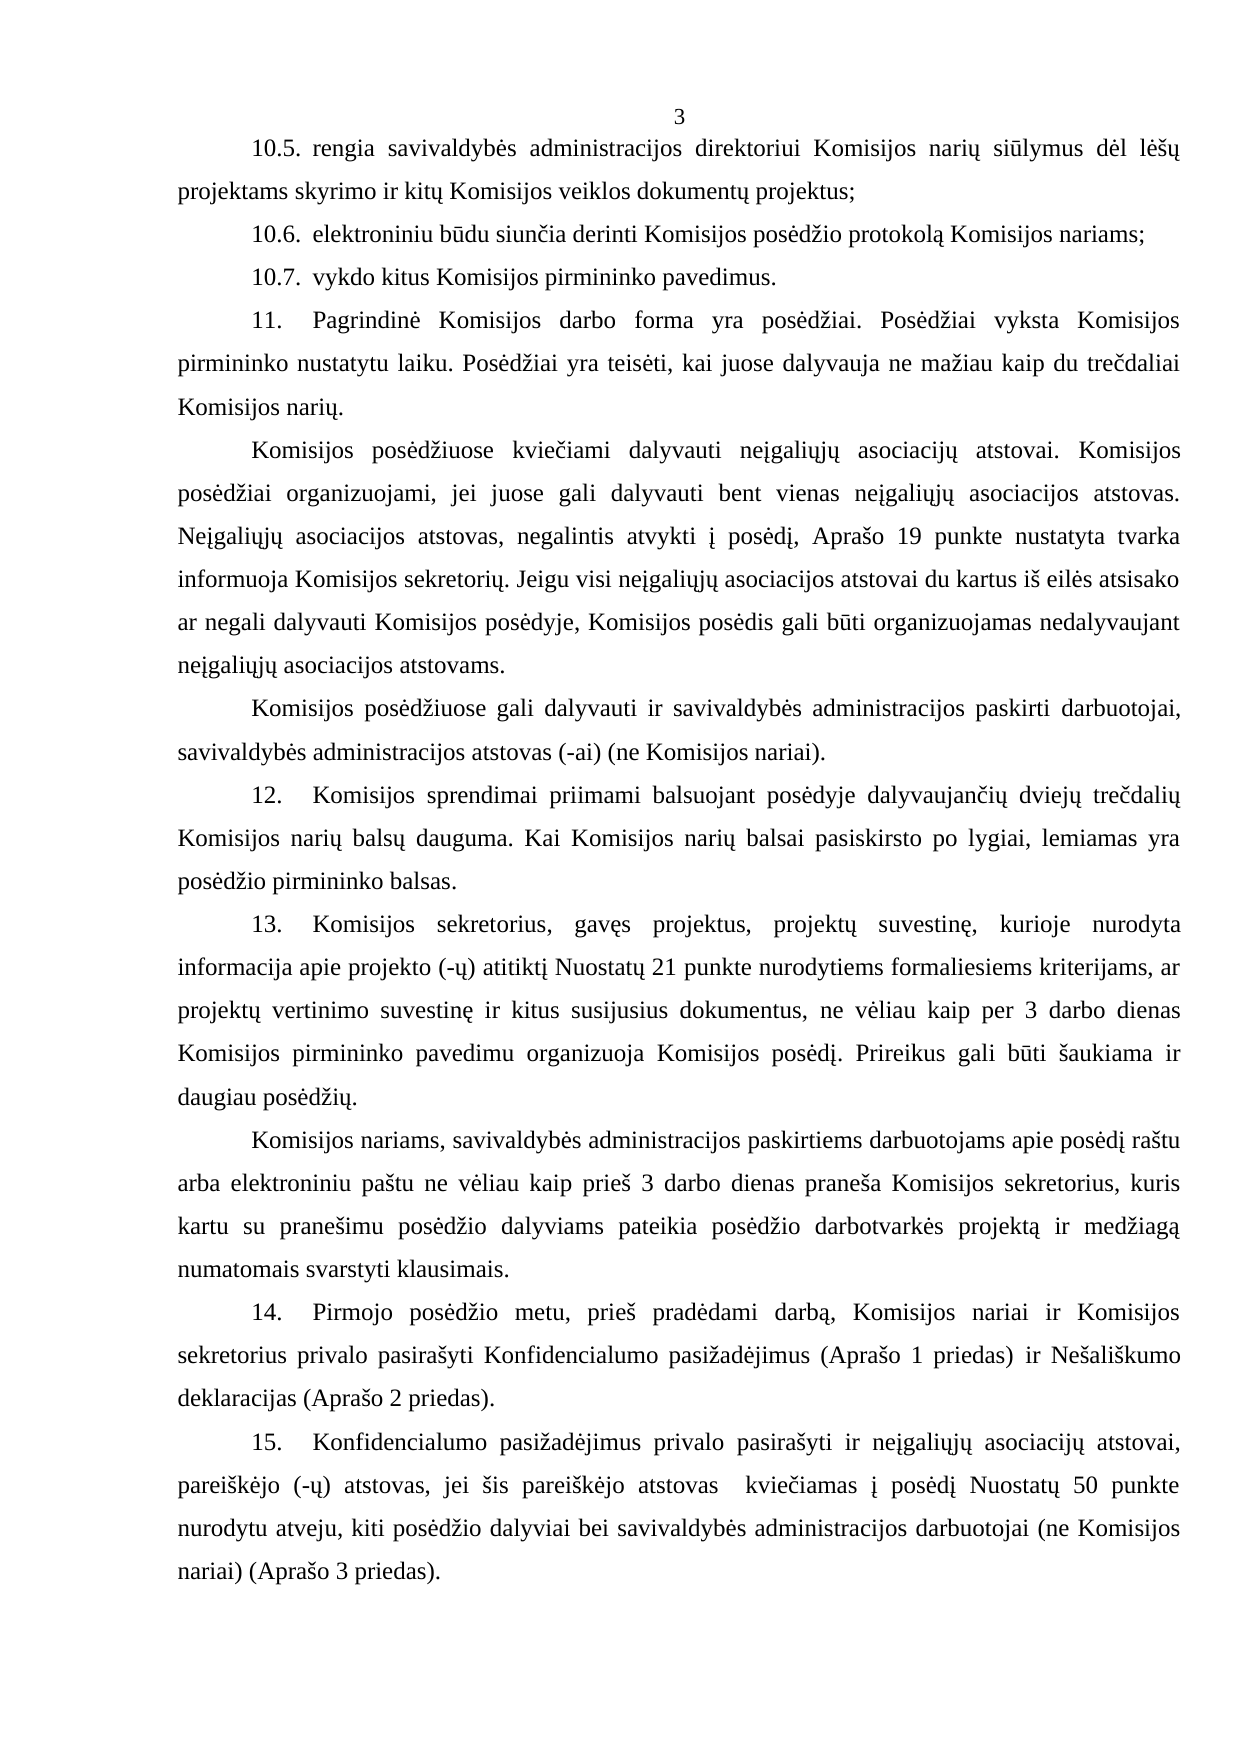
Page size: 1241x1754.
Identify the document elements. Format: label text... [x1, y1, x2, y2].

text Komisijos posėdžiuose gali dalyvauti ir savivaldybės administracijos paskirti darbuotojai, savivaldybės administracijos atstovas (-ai) (ne Komisijos nariai). [177, 693, 1181, 765]
text 10.5. rengia savivaldybės administracijos direktoriui Komisijos narių siūlymus dėl lėšų projektams skyrimo ir kitų Komisijos veiklos dokumentų projektus; [177, 133, 1181, 205]
text Komisijos posėdžiuose kviečiami dalyvauti neįgaliųjų asociacijų atstovai. Komisijos posėdžiai organizuojami, jei juose gali dalyvauti bent vienas neįgaliųjų asociacijos atstovas. Neįgaliųjų asociacijos atstovas, negalintis atvykti į posėdį, Aprašo 19 punkte nustatyta tvarka informuoja Komisijos sekretorių. Jeigu visi neįgaliųjų asociacijos atstovai du kartus iš eilės atsisako ar negali dalyvauti Komisijos posėdyje, Komisijos posėdis gali būti organizuojamas nedalyvaujant neįgaliųjų asociacijos atstovams. [177, 435, 1181, 679]
text 10.6. elektroniniu būdu siunčia derinti Komisijos posėdžio protokolą Komisijos nariams; [177, 219, 1181, 248]
text 11. Pagrindinė Komisijos darbo forma yra posėdžiai. Posėdžiai vyksta Komisijos pirmininko nustatytu laiku. Posėdžiai yra teisėti, kai juose dalyvauja ne mažiau kaip du trečdaliai Komisijos narių. [177, 305, 1181, 420]
text 14. Pirmojo posėdžio metu, prieš pradėdami darbą, Komisijos nariai ir Komisijos sekretorius privalo pasirašyti Konfidencialumo pasižadėjimus (Aprašo 1 priedas) ir Nešališkumo deklaracijas (Aprašo 2 priedas). [177, 1297, 1181, 1412]
text 10.7. vykdo kitus Komisijos pirmininko pavedimus. [177, 262, 1181, 291]
text 15. Konfidencialumo pasižadėjimus privalo pasirašyti ir neįgaliųjų asociacijų atstovai, pareiškėjo (-ų) atstovas, jei šis pareiškėjo atstovas kviečiamas į posėdį Nuostatų 50 punkte nurodytu atveju, kiti posėdžio dalyviai bei savivaldybės administracijos darbuotojai (ne Komisijos nariai) (Aprašo 3 priedas). [177, 1427, 1181, 1585]
text 13. Komisijos sekretorius, gavęs projektus, projektų suvestinę, kurioje nurodyta informacija apie projekto (-ų) atitiktį Nuostatų 21 punkte nurodytiems formaliesiems kriterijams, ar projektų vertinimo suvestinę ir kitus susijusius dokumentus, ne vėliau kaip per 3 darbo dienas Komisijos pirmininko pavedimu organizuoja Komisijos posėdį. Prireikus gali būti šaukiama ir daugiau posėdžių. [177, 909, 1181, 1110]
text Komisijos nariams, savivaldybės administracijos paskirtiems darbuotojams apie posėdį raštu arba elektroniniu paštu ne vėliau kaip prieš 3 darbo dienas praneša Komisijos sekretorius, kuris kartu su pranešimu posėdžio dalyviams pateikia posėdžio darbotvarkės projektą ir medžiagą numatomais svarstyti klausimais. [177, 1125, 1181, 1283]
text 12. Komisijos sprendimai priimami balsuojant posėdyje dalyvaujančių dviejų trečdalių Komisijos narių balsų dauguma. Kai Komisijos narių balsai pasiskirsto po lygiai, lemiamas yra posėdžio pirmininko balsas. [177, 780, 1181, 895]
